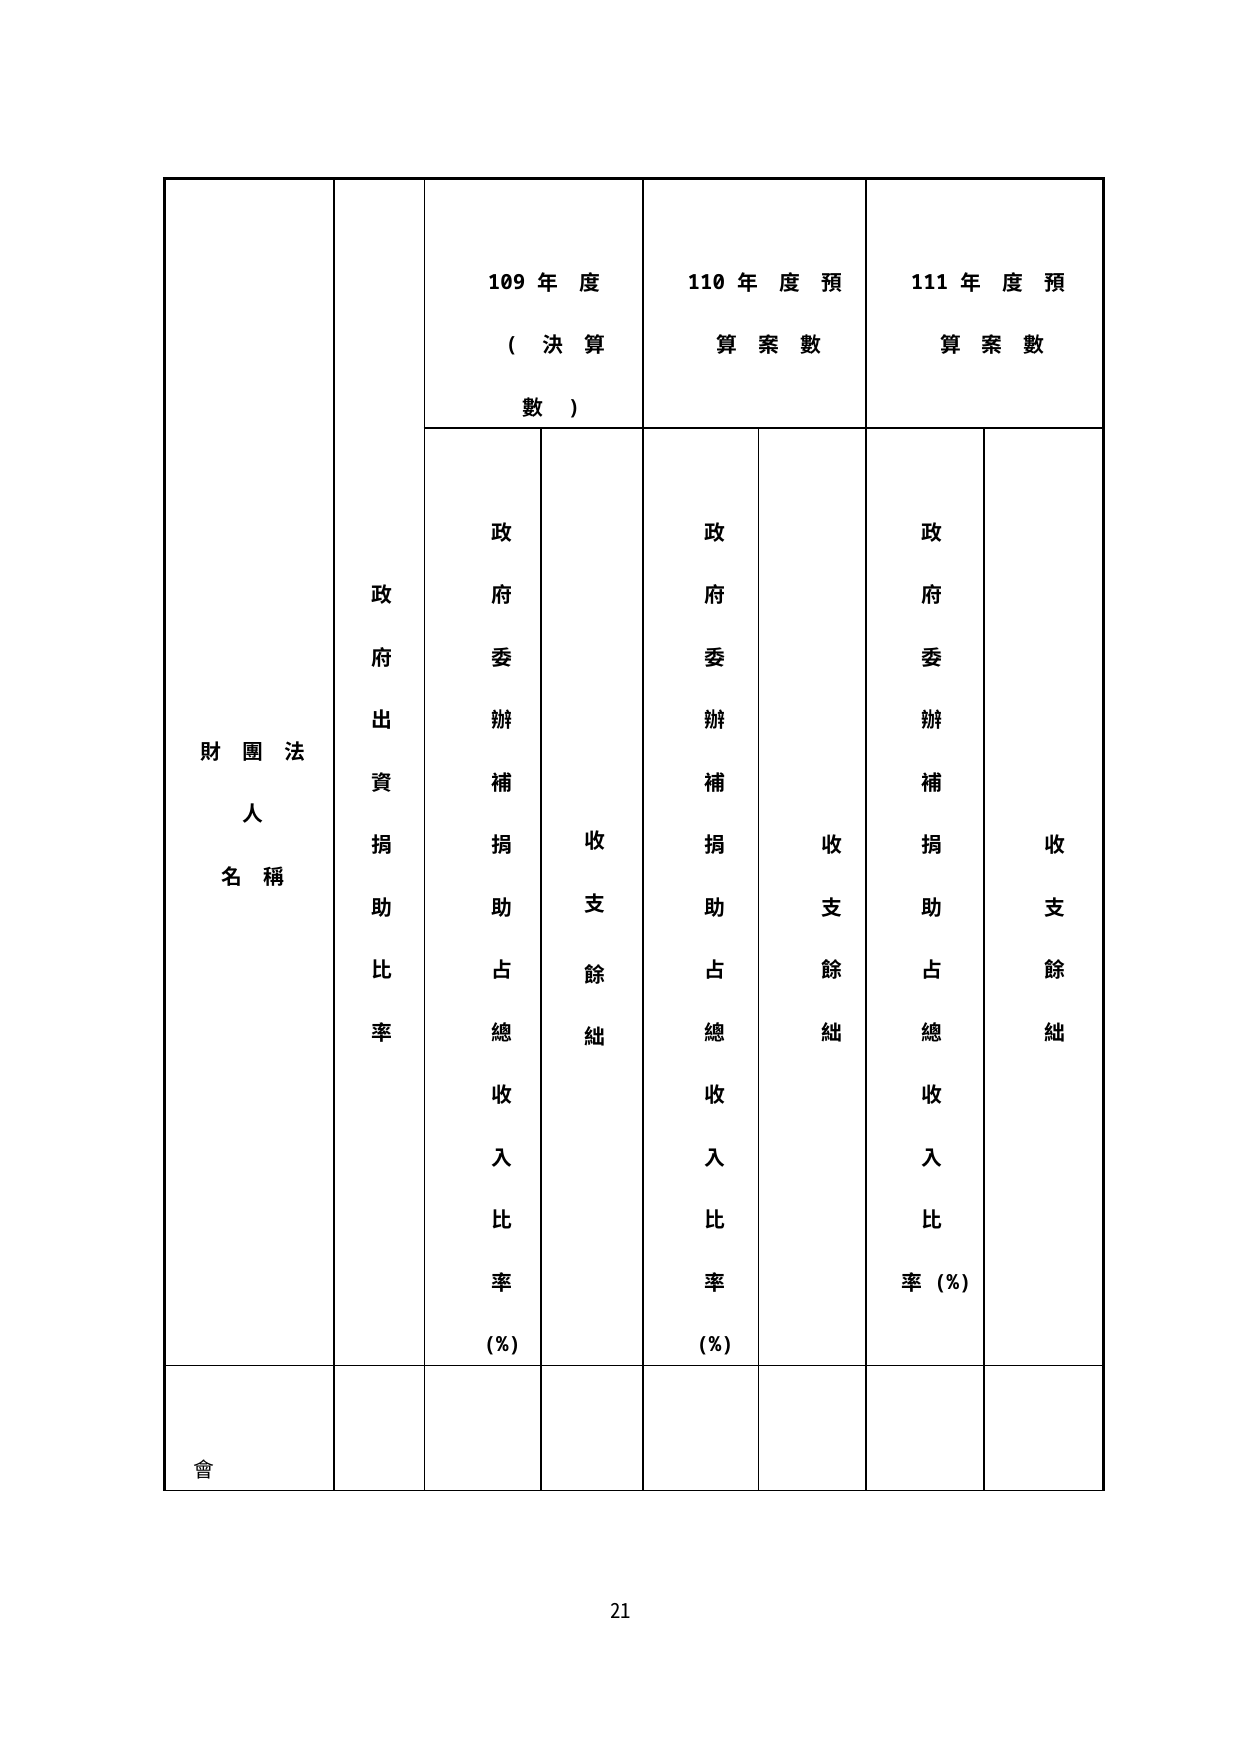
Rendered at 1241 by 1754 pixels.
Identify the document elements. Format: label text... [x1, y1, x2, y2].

table_cell 會 [166, 1366, 333, 1490]
table_header 110年度預算案數 [644, 180, 865, 427]
table_cell [985, 1366, 1102, 1490]
table_cell [542, 1366, 642, 1490]
table_cell 政府委辦補捐助占總收入比率(%) [867, 429, 983, 1365]
table_cell 收 支 餘 絀 [759, 429, 865, 1365]
table_cell 收 支 餘 絀 [542, 429, 642, 1365]
table_cell [759, 1366, 865, 1490]
table_cell [335, 1366, 424, 1490]
table_cell [425, 1366, 540, 1490]
table_cell [867, 1366, 983, 1490]
table_header 109年度(決算數) [425, 180, 642, 427]
table_header 111年度預算案數 [867, 180, 1102, 427]
table_cell [644, 1366, 758, 1490]
table_header 政府出資捐助比率 [335, 180, 424, 1365]
table_cell 收 支 餘 絀 [985, 429, 1102, 1365]
table_header 財團法人 名稱 [166, 180, 333, 1365]
table_cell 政府委辦補捐助占總收入比率(%) [644, 429, 758, 1365]
table_cell 政府委辦補捐助占總收入比率(%) [425, 429, 540, 1365]
